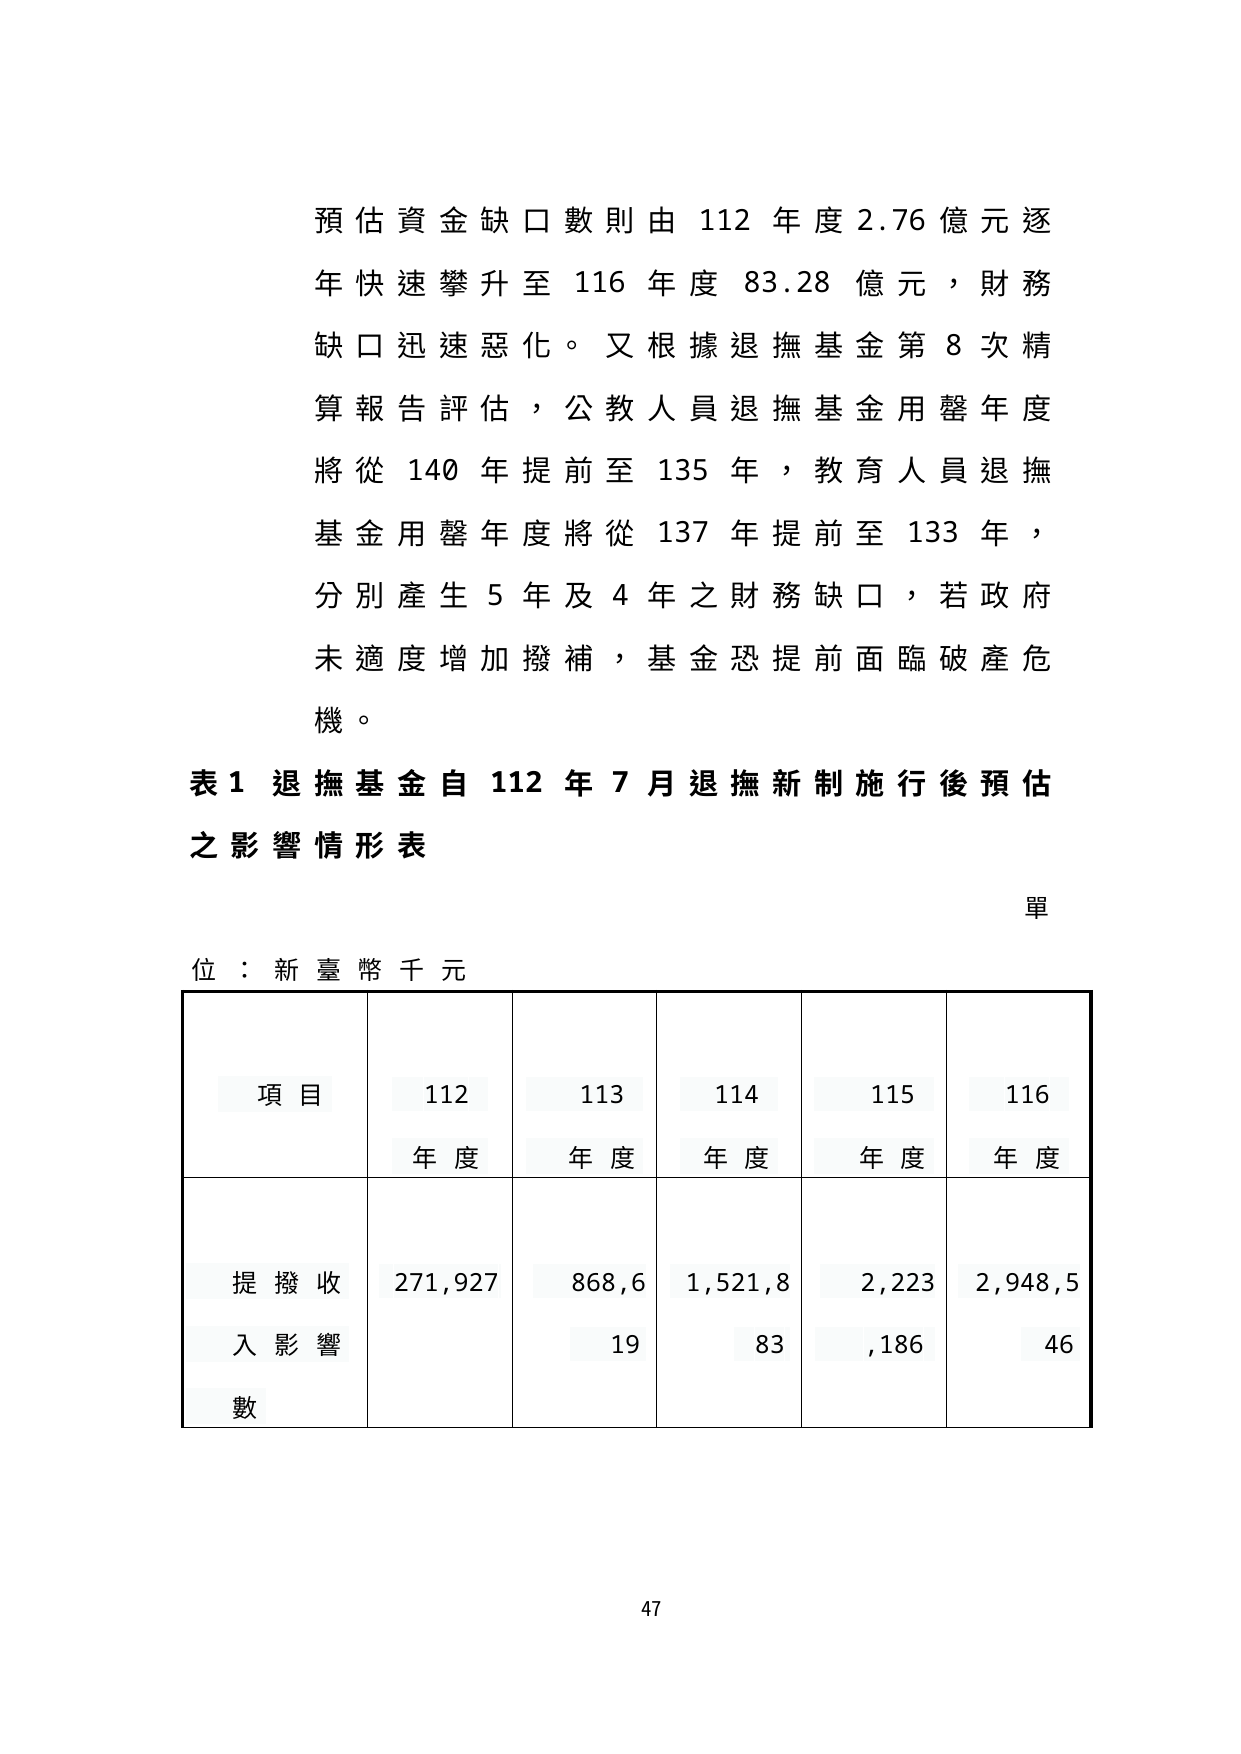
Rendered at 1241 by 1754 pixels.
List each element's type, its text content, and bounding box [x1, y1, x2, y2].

table_header 項目 [184, 993, 367, 1177]
table_cell 271,927 [368, 1178, 512, 1427]
table_cell 1,521,883 [657, 1178, 801, 1427]
text 預估資金缺口數則由112年度2.76億元逐年快速攀升至116年度83.28億元，財務缺口迅速惡化。又根據退撫基金第8次精算報告評估，公教人員退撫基金用罄年度將從140年提前至135年，教育人員退撫基金用罄年度將從137年提前至133年，分別產生5年及4年之財務缺口，若政府未適度增加撥補，基金恐提前面臨破產危機。 [271, 177, 1058, 740]
table_header 115年度 [802, 993, 946, 1177]
table_header 116年度 [947, 993, 1089, 1177]
table_cell 2,948,546 [947, 1178, 1089, 1427]
table_header 114年度 [657, 993, 801, 1177]
table_cell 868,619 [513, 1178, 656, 1427]
table_cell 2,223,186 [802, 1178, 946, 1427]
text 單位：新臺幣千元 [183, 865, 1058, 990]
text 表1 退撫基金自112年7月退撫新制施行後預估之影響情形表 [183, 740, 1058, 865]
table_header 112年度 [368, 993, 512, 1177]
table_header 113年度 [513, 993, 656, 1177]
table_cell 提撥收入影響數 [184, 1178, 367, 1427]
